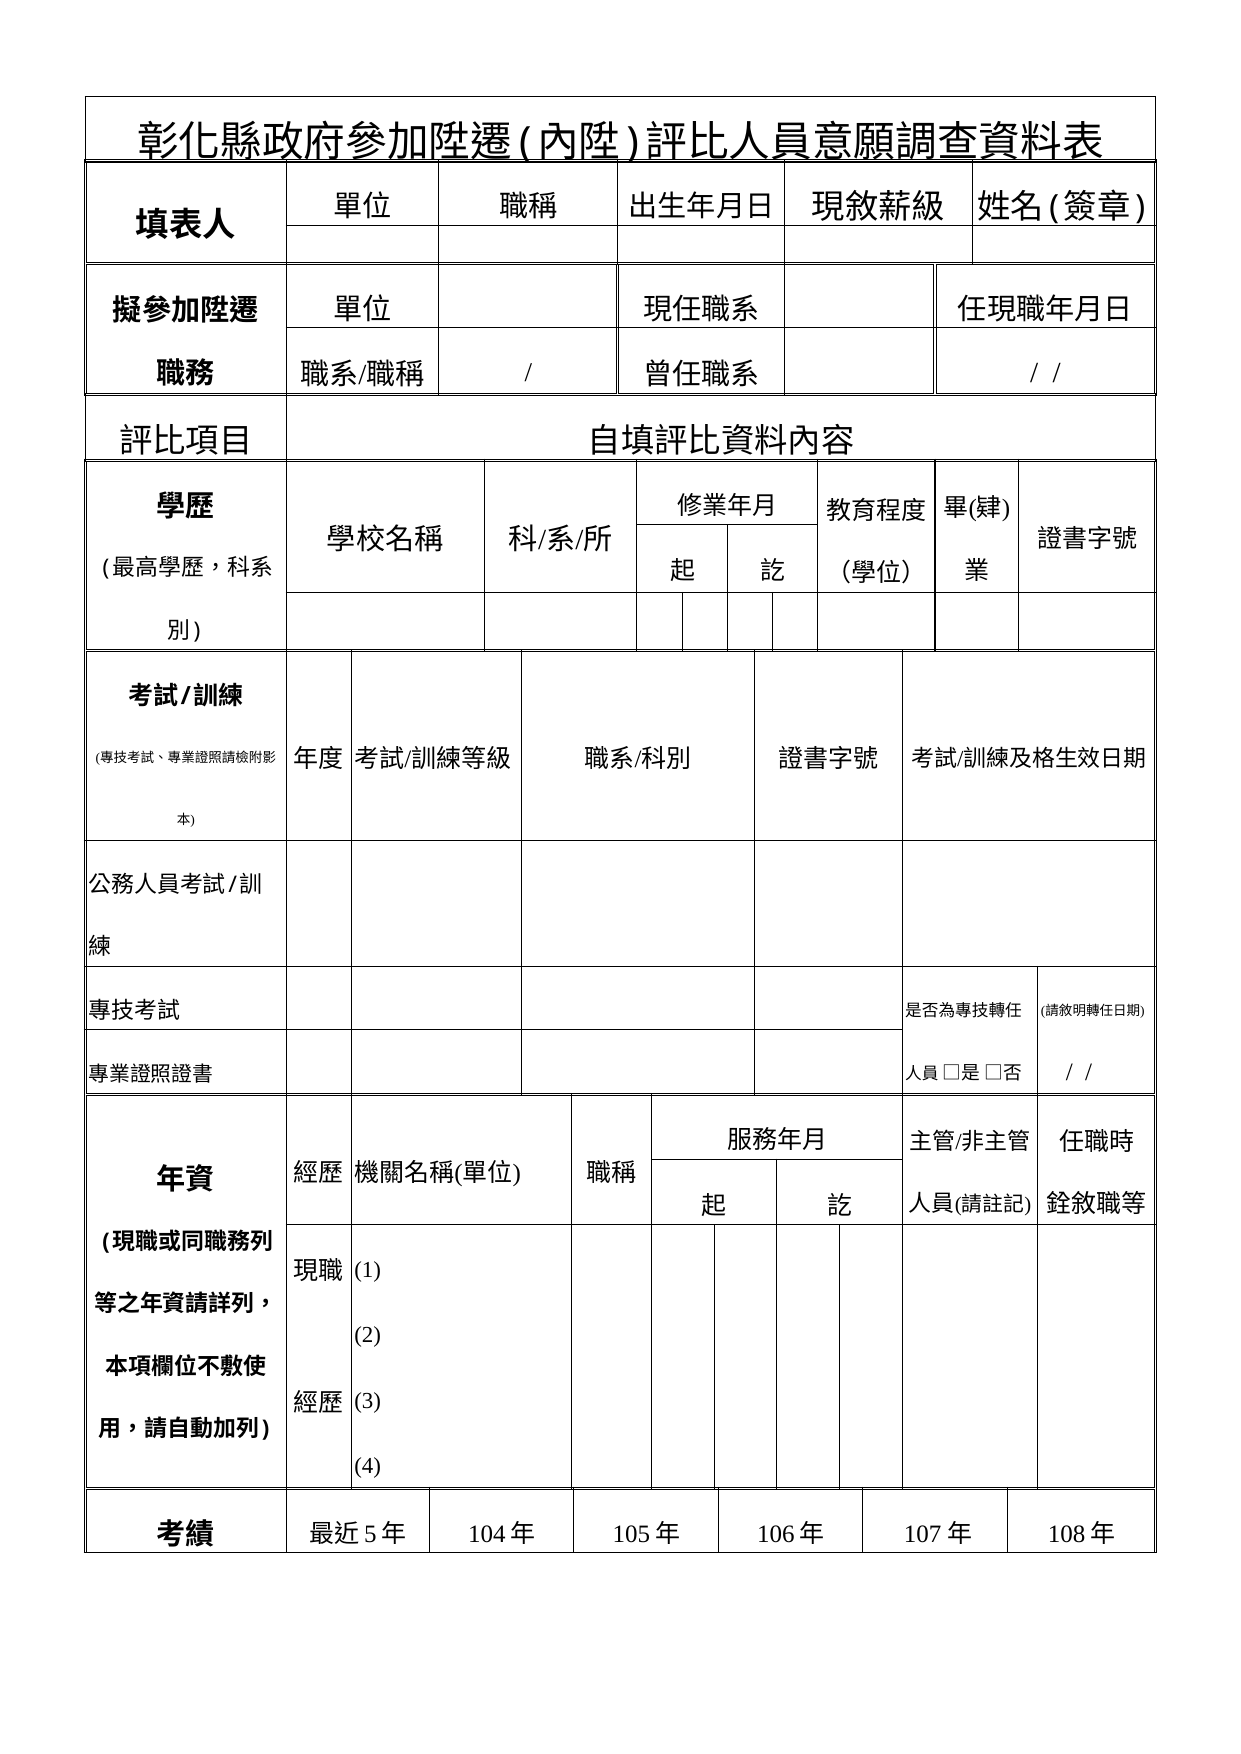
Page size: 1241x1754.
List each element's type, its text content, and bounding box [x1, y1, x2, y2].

table_cell 姓名(簽章) [973, 163, 1154, 225]
table_cell 填表人 [87, 163, 286, 262]
table_cell [439, 265, 616, 327]
table_cell [1019, 593, 1154, 649]
table_cell [777, 1290, 839, 1355]
table_cell 畢(肄)業 [936, 462, 1018, 592]
table_cell 考試/訓練 (專技考試、專業證照請檢附影本) [87, 652, 286, 840]
table_cell [840, 1290, 902, 1355]
table_cell 經歷 [287, 1290, 351, 1487]
table_cell 經歷 [287, 1096, 351, 1224]
table_cell [522, 1030, 754, 1093]
table_cell [715, 1421, 776, 1487]
table_cell 單位 [287, 265, 438, 327]
table_cell [755, 967, 902, 1029]
table_cell [287, 841, 351, 966]
table_cell / / [937, 328, 1154, 393]
table_cell 職系/科別 [522, 652, 754, 840]
table_cell [572, 1421, 651, 1487]
table_cell [652, 1421, 714, 1487]
table_cell [840, 1421, 902, 1487]
table_cell [785, 226, 972, 262]
table_cell 職稱 [572, 1096, 651, 1224]
table_cell 曾任職系 [619, 328, 784, 393]
table_cell 學校名稱 [287, 462, 484, 592]
table_cell [903, 1225, 1037, 1290]
table_cell 是否為專技轉任人員 □是 □否 [903, 967, 1037, 1093]
table_cell [287, 593, 484, 649]
table_cell 自填評比資料內容 [287, 396, 1155, 458]
table_cell (1) [352, 1225, 571, 1290]
table_cell 現任職系 [619, 265, 784, 327]
table_cell [936, 593, 1018, 649]
table_cell 考試/訓練等級 [352, 652, 521, 840]
table_cell [785, 265, 933, 327]
table_cell [352, 1030, 521, 1093]
table_cell [777, 1355, 839, 1421]
table_cell [439, 226, 617, 262]
table_cell 職系/職稱 [287, 328, 438, 393]
table_cell [840, 1355, 902, 1421]
table_cell 年度 [287, 652, 351, 840]
table_cell [777, 1225, 839, 1290]
table_cell [840, 1225, 902, 1290]
table_cell [755, 841, 902, 966]
table_cell 最近5年 [287, 1490, 429, 1552]
table_cell 科/系/所 [485, 462, 636, 592]
table_cell [287, 226, 438, 262]
table_cell [352, 841, 521, 966]
table_cell (4) [352, 1421, 571, 1487]
table_cell 證書字號 [1019, 462, 1154, 592]
table_cell 考試/訓練及格生效日期 [903, 652, 1154, 840]
table_cell [572, 1290, 651, 1355]
table_cell 證書字號 [755, 652, 902, 840]
table_cell 公務人員考試/訓練 [87, 841, 286, 966]
table_cell [572, 1225, 651, 1290]
table_cell [1038, 1290, 1154, 1355]
table_cell [773, 593, 817, 649]
table_cell [1038, 1421, 1154, 1487]
table_cell 年資 (現職或同職務列等之年資請詳列，本項欄位不敷使用，請自動加列) [87, 1096, 286, 1487]
table_cell 主管/非主管人員(請註記) [903, 1096, 1037, 1224]
table_cell 學歷 (最高學歷，科系別) [87, 462, 286, 649]
table_cell 考績 [87, 1490, 286, 1552]
table_cell 104年 [430, 1490, 573, 1552]
table_cell 107 年 [863, 1490, 1007, 1552]
table_cell [818, 593, 934, 649]
table_cell [728, 593, 772, 649]
table_cell [715, 1355, 776, 1421]
table_cell [637, 593, 682, 649]
table_cell [352, 967, 521, 1029]
table_cell 修業年月 [637, 462, 817, 524]
table_cell 擬參加陞遷 職務 [87, 265, 286, 393]
table_cell [618, 226, 784, 262]
table_cell [652, 1355, 714, 1421]
table_cell [903, 841, 1154, 966]
table_cell (2) [352, 1290, 571, 1355]
table_cell 訖 [777, 1160, 902, 1224]
table_cell [1038, 1225, 1154, 1290]
table_cell (請敘明轉任日期) / / [1038, 967, 1154, 1093]
table_cell 105年 [574, 1490, 718, 1552]
table_cell 起 [652, 1160, 776, 1224]
table_cell 出生年月日 [618, 163, 784, 225]
table_cell [1038, 1355, 1154, 1421]
table_cell [522, 841, 754, 966]
table_cell [652, 1290, 714, 1355]
table_cell [903, 1355, 1037, 1421]
table_cell 評比項目 [86, 396, 286, 458]
table_cell 任職時 銓敘職等 [1038, 1096, 1154, 1224]
table_cell 現敘薪級 [785, 163, 972, 225]
table_cell [683, 593, 727, 649]
table_cell [715, 1290, 776, 1355]
table_cell 單位 [287, 163, 438, 225]
table_cell 現職 [287, 1225, 351, 1290]
table_cell 106年 [719, 1490, 862, 1552]
table_cell [572, 1355, 651, 1421]
table_cell [485, 593, 636, 649]
table_cell [755, 1030, 902, 1093]
table_cell [777, 1421, 839, 1487]
table_cell 機關名稱(單位) [352, 1096, 571, 1224]
table_cell [287, 967, 351, 1029]
table_cell [287, 1030, 351, 1093]
table_cell [715, 1225, 776, 1290]
table_cell 教育程度 （學位） [818, 462, 934, 592]
table_cell [903, 1290, 1037, 1355]
table_cell 訖 [728, 525, 817, 592]
table_cell (3) [352, 1355, 571, 1421]
table_cell 專技考試 [87, 967, 286, 1029]
table_cell 起 [637, 525, 727, 592]
table_cell 服務年月 [652, 1096, 902, 1158]
table_header 彰化縣政府參加陞遷(內陞)評比人員意願調查資料表 [86, 97, 1155, 159]
table_cell 108年 [1008, 1490, 1154, 1552]
table_cell [903, 1421, 1037, 1487]
table_cell [973, 226, 1154, 262]
table_cell 職稱 [439, 163, 617, 225]
table_cell [785, 328, 933, 393]
table_cell / [439, 328, 616, 393]
table_cell 任現職年月日 [937, 265, 1154, 327]
table_cell [522, 967, 754, 1029]
table_cell [652, 1225, 714, 1290]
table_cell 專業證照證書 [87, 1030, 286, 1093]
